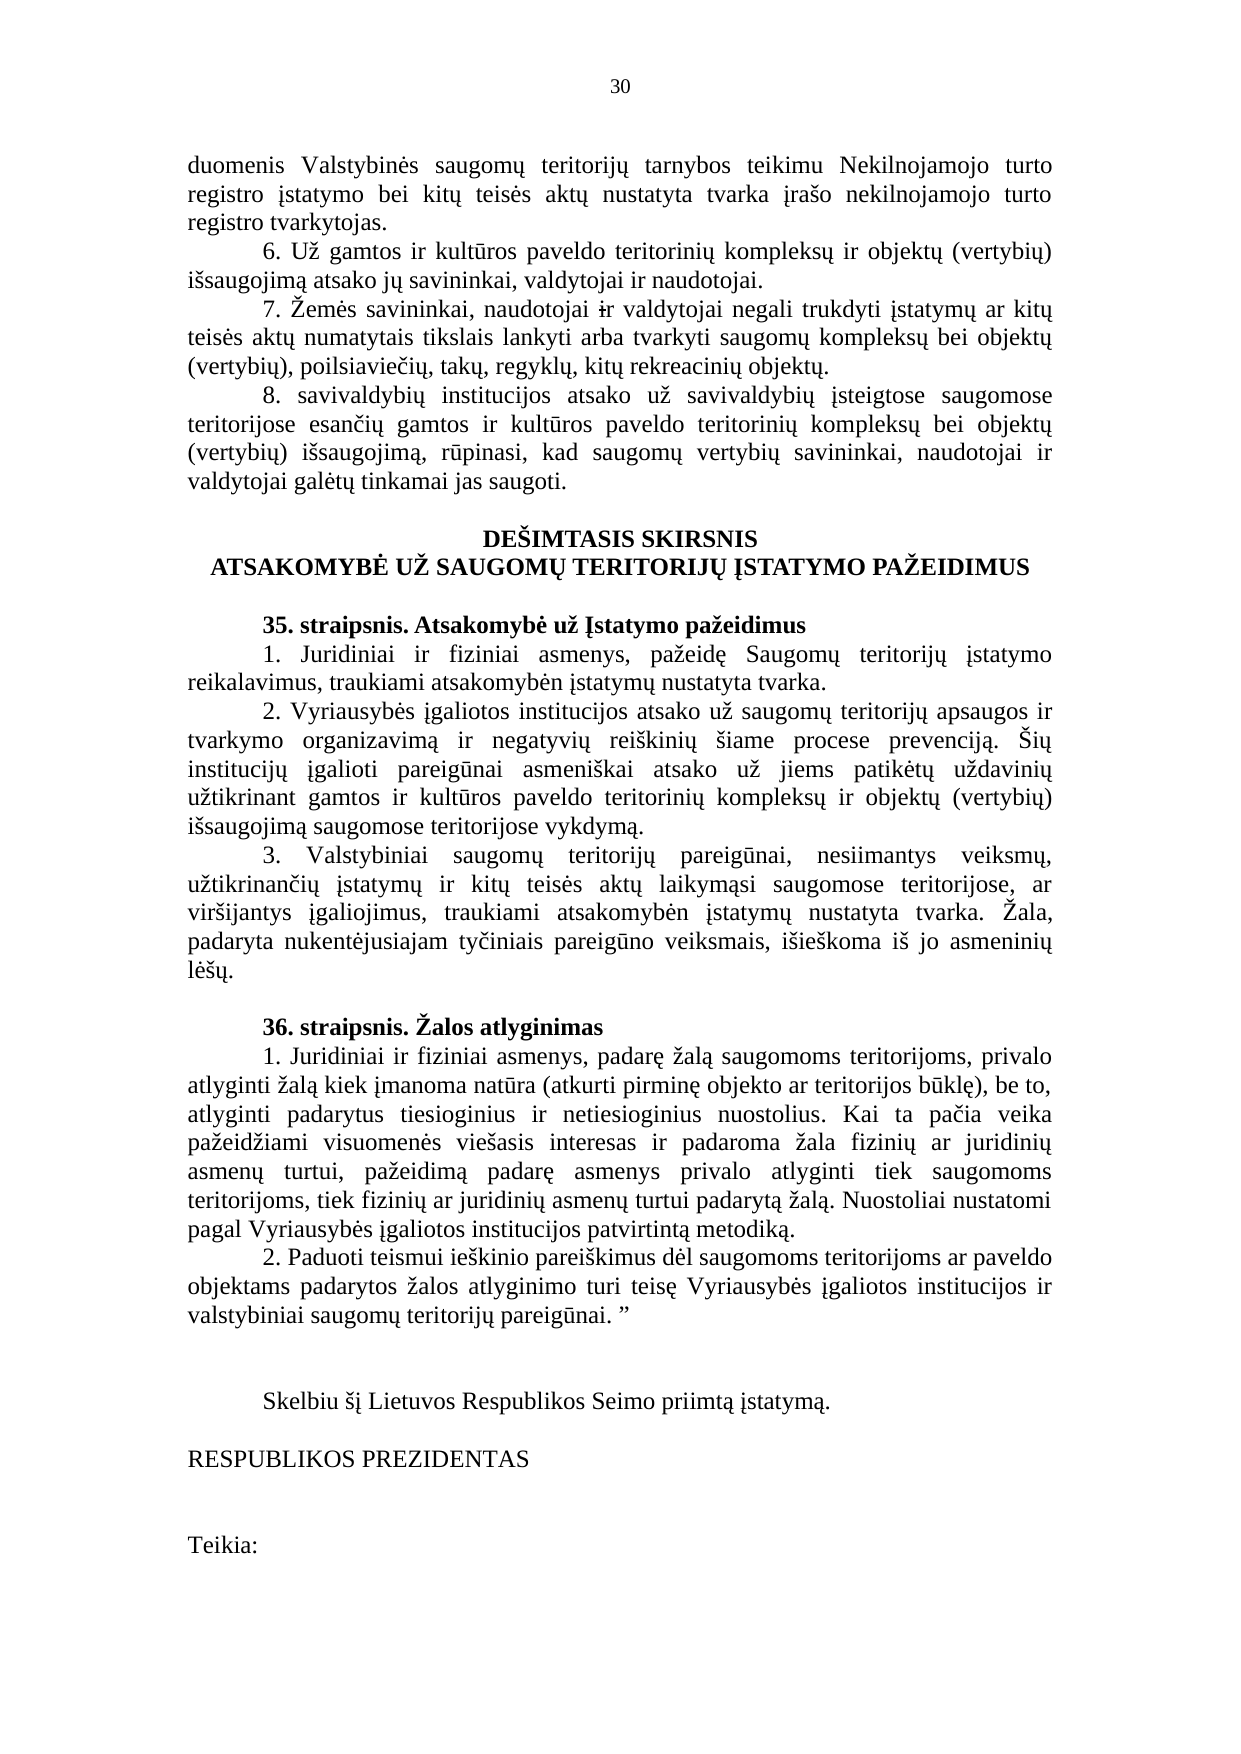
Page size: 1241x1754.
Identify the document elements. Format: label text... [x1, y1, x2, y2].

text 7. Žemės savininkai, naudotojai ir valdytojai negali trukdyti įstatymų ar kitų teisės aktų numatytais tikslais lankyti arba tvarkyti saugomų kompleksų bei objektų (vertybių), poilsiaviečių, takų, regyklų, kitų rekreacinių objektų. [187, 294, 1053, 380]
text 6. Už gamtos ir kultūros paveldo teritorinių kompleksų ir objektų (vertybių) išsaugojimą atsako jų savininkai, valdytojai ir naudotojai. [187, 236, 1053, 294]
text 1. Juridiniai ir fiziniai asmenys, padarę žalą saugomoms teritorijoms, privalo atlyginti žalą kiek įmanoma natūra (atkurti pirminę objekto ar teritorijos būklę), be to, atlyginti padarytus tiesioginius ir netiesioginius nuostolius. Kai ta pačia veika pažeidžiami visuomenės viešasis interesas ir padaroma žala fizinių ar juridinių asmenų turtui, pažeidimą padarę asmenys privalo atlyginti tiek saugomoms teritorijoms, tiek fizinių ar juridinių asmenų turtui padarytą žalą. Nuostoliai nustatomi pagal Vyriausybės įgaliotos institucijos patvirtintą metodiką. [187, 1041, 1053, 1242]
text 8. savivaldybių institucijos atsako už savivaldybių įsteigtose saugomose teritorijose esančių gamtos ir kultūros paveldo teritorinių kompleksų bei objektų (vertybių) išsaugojimą, rūpinasi, kad saugomų vertybių savininkai, naudotojai ir valdytojai galėtų tinkamai jas saugoti. [187, 380, 1053, 495]
text Skelbiu šį Lietuvos Respublikos Seimo priimtą įstatymą. [187, 1386, 1053, 1415]
text 1. Juridiniai ir fiziniai asmenys, pažeidę Saugomų teritorijų įstatymo reikalavimus, traukiami atsakomybėn įstatymų nustatyta tvarka. [187, 639, 1053, 696]
text 2. Vyriausybės įgaliotos institucijos atsako už saugomų teritorijų apsaugos ir tvarkymo organizavimą ir negatyvių reiškinių šiame procese prevenciją. Šių institucijų įgalioti pareigūnai asmeniškai atsako už jiems patikėtų uždavinių užtikrinant gamtos ir kultūros paveldo teritorinių kompleksų ir objektų (vertybių) išsaugojimą saugomose teritorijose vykdymą. [187, 696, 1053, 840]
text 2. Paduoti teismui ieškinio pareiškimus dėl saugomoms teritorijoms ar paveldo objektams padarytos žalos atlyginimo turi teisę Vyriausybės įgaliotos institucijos ir valstybiniai saugomų teritorijų pareigūnai. ” [187, 1242, 1053, 1329]
text ATSAKOMYBĖ UŽ SAUGOMŲ TERITORIJŲ ĮSTATYMO PAŽEIDIMUS [187, 552, 1053, 581]
text 36. straipsnis. Žalos atlyginimas [187, 1012, 1053, 1041]
text 35. straipsnis. Atsakomybė už Įstatymo pažeidimus [187, 610, 1053, 639]
text RESPUBLIKOS PREZIDENTAS [187, 1444, 1053, 1472]
text 3. Valstybiniai saugomų teritorijų pareigūnai, nesiimantys veiksmų, užtikrinančių įstatymų ir kitų teisės aktų laikymąsi saugomose teritorijose, ar viršijantys įgaliojimus, traukiami atsakomybėn įstatymų nustatyta tvarka. Žala, padaryta nukentėjusiajam tyčiniais pareigūno veiksmais, išieškoma iš jo asmeninių lėšų. [187, 840, 1053, 984]
text dešimtasis SKIRSNIS [187, 524, 1053, 552]
text duomenis Valstybinės saugomų teritorijų tarnybos teikimu Nekilnojamojo turto registro įstatymo bei kitų teisės aktų nustatyta tvarka įrašo nekilnojamojo turto registro tvarkytojas. [187, 150, 1053, 236]
text Teikia: [187, 1530, 1053, 1559]
